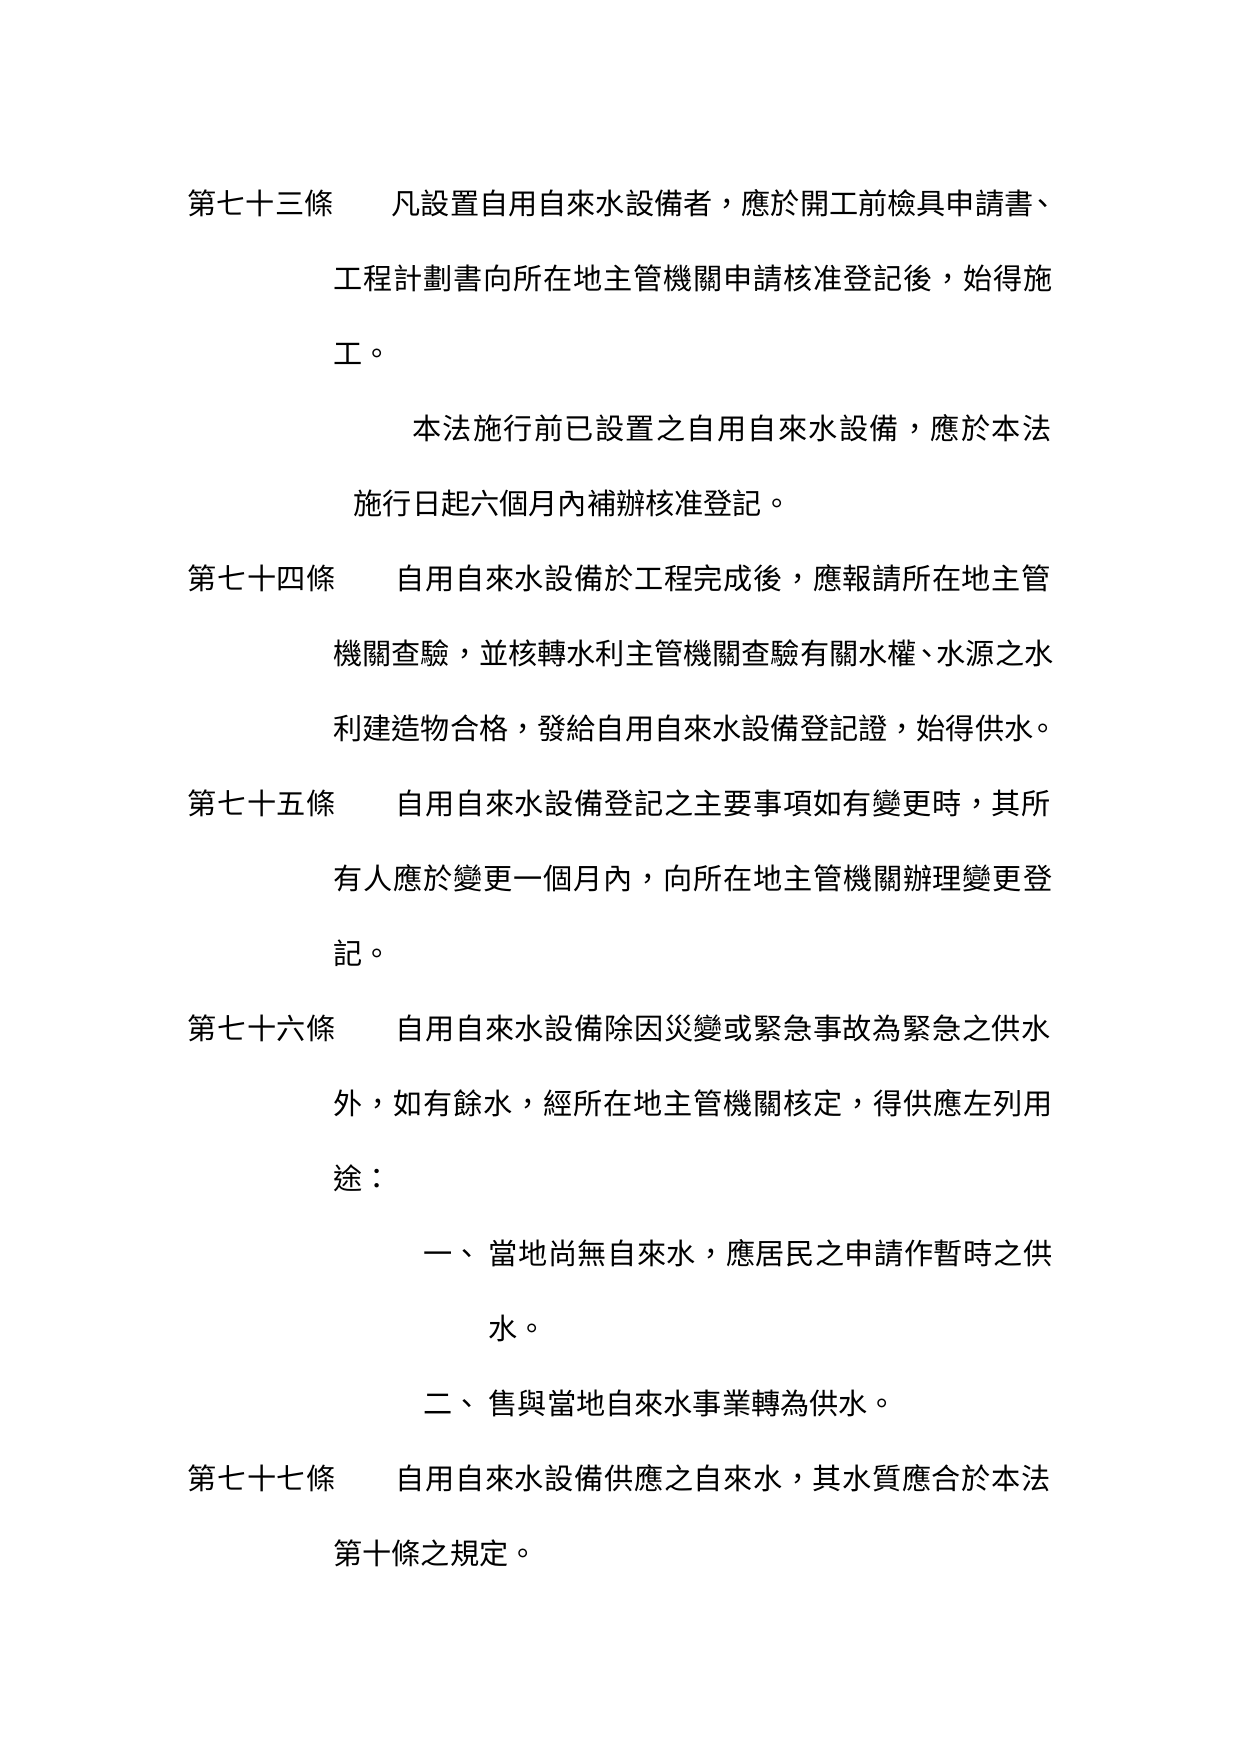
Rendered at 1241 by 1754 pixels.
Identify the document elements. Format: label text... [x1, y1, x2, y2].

list 售與當地自來水事業轉為供水。 [423, 1364, 1053, 1439]
text 第七十五條 自用自來水設備登記之主要事項如有變更時，其所有人應於變更一個月內，向所在地主管機關辦理變更登記。 [187, 764, 1053, 989]
text 第七十六條 自用自來水設備除因災變或緊急事故為緊急之供水外，如有餘水，經所在地主管機關核定，得供應左列用途： [187, 989, 1053, 1214]
list 當地尚無自來水，應居民之申請作暫時之供水。 [423, 1214, 1053, 1364]
text 第七十四條 自用自來水設備於工程完成後，應報請所在地主管機關查驗，並核轉水利主管機關查驗有關水權、水源之水利建造物合格，發給自用自來水設備登記證，始得供水。 [187, 539, 1053, 764]
text 第七十七條 自用自來水設備供應之自來水，其水質應合於本法第十條之規定。 [187, 1439, 1053, 1589]
text 第七十三條 凡設置自用自來水設備者，應於開工前檢具申請書、工程計劃書向所在地主管機關申請核准登記後，始得施工。 [187, 164, 1053, 389]
text 本法施行前已設置之自用自來水設備，應於本法施行日起六個月內補辦核准登記。 [353, 389, 1053, 539]
